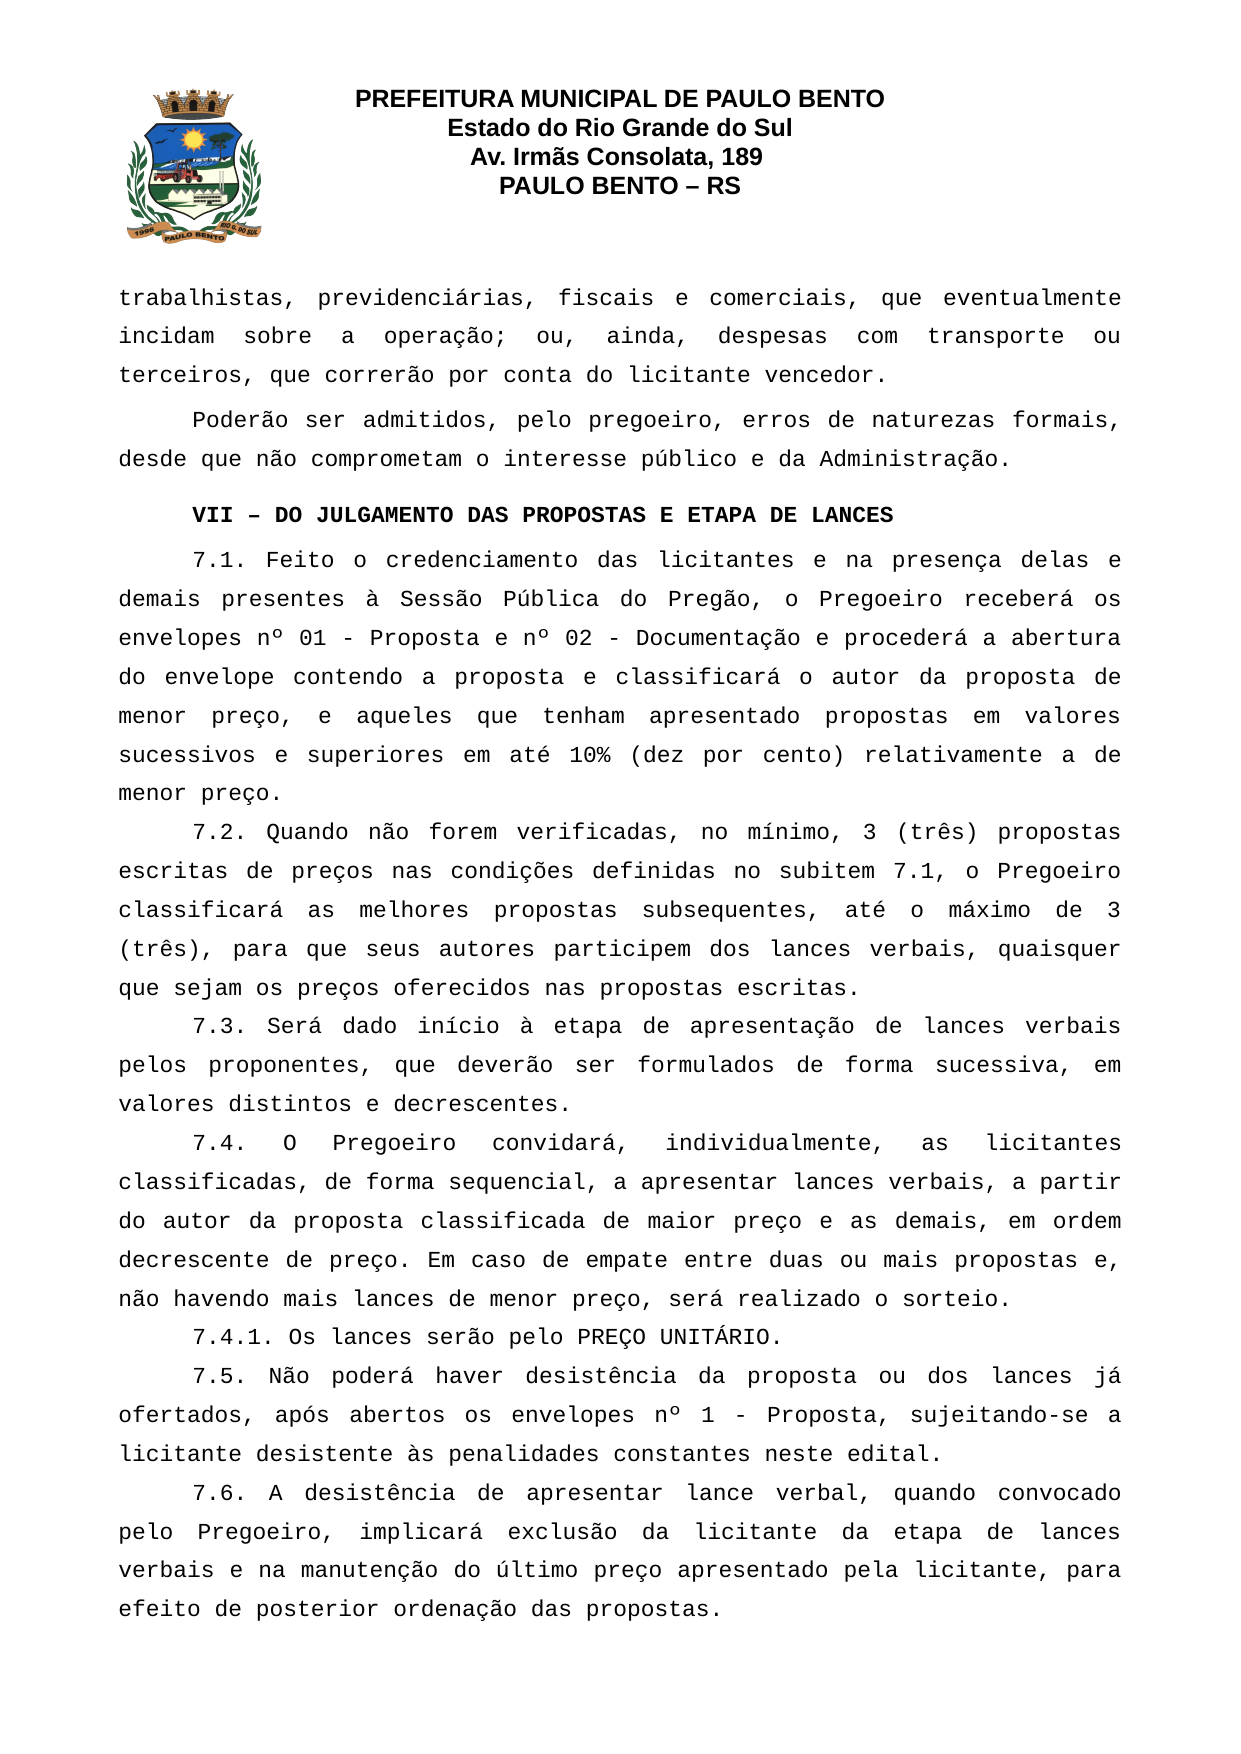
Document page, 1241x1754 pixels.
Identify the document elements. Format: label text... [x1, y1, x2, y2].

text 7.4. O Pregoeiro convidará, individualmente, as licitantes classificadas, de forma sequencial, a apresentar lances verbais, a partir do autor da proposta classificada de maior preço e as demais, em ordem decrescente de preço. Em caso de empate entre duas ou mais propostas e, não havendo mais lances de menor preço, será realizado o sorteio. [118, 1131, 1122, 1313]
text 7.2. Quando não forem verificadas, no mínimo, 3 (três) propostas escritas de preços nas condições definidas no subitem 7.1, o Pregoeiro classificará as melhores propostas subsequentes, até o máximo de 3 (três), para que seus autores participem dos lances verbais, quaisquer que sejam os preços oferecidos nas propostas escritas. [118, 821, 1122, 1002]
text 7.1. Feito o credenciamento das licitantes e na presença delas e demais presentes à Sessão Pública do Pregão, o Pregoeiro receberá os envelopes nº 01 - Proposta e nº 02 - Documentação e procederá a abertura do envelope contendo a proposta e classificará o autor da proposta de menor preço, e aqueles que tenham apresentado propostas em valores sucessivos e superiores em até 10% (dez por cento) relativamente a de menor preço. [118, 549, 1122, 808]
text trabalhistas, previdenciárias, fiscais e comerciais, que eventualmente incidam sobre a operação; ou, ainda, despesas com transporte ou terceiros, que correrão por conta do licitante vencedor. [118, 286, 1122, 389]
text VII – DO JULGAMENTO DAS PROPOSTAS E ETAPA DE LANCES [118, 504, 1122, 530]
text 7.3. Será dado início à etapa de apresentação de lances verbais pelos proponentes, que deverão ser formulados de forma sucessiva, em valores distintos e decrescentes. [118, 1015, 1122, 1118]
text 7.6. A desistência de apresentar lance verbal, quando convocado pelo Pregoeiro, implicará exclusão da licitante da etapa de lances verbais e na manutenção do último preço apresentado pela licitante, para efeito de posterior ordenação das propostas. [118, 1481, 1122, 1624]
text 7.5. Não poderá haver desistência da proposta ou dos lances já ofertados, após abertos os envelopes nº 1 - Proposta, sujeitando-se a licitante desistente às penalidades constantes neste edital. [118, 1364, 1122, 1468]
picture [126, 88, 262, 244]
text 7.4.1. Os lances serão pelo PREÇO UNITÁRIO. [118, 1326, 1122, 1352]
text Poderão ser admitidos, pelo pregoeiro, erros de naturezas formais, desde que não comprometam o interesse público e da Administração. [118, 408, 1122, 473]
